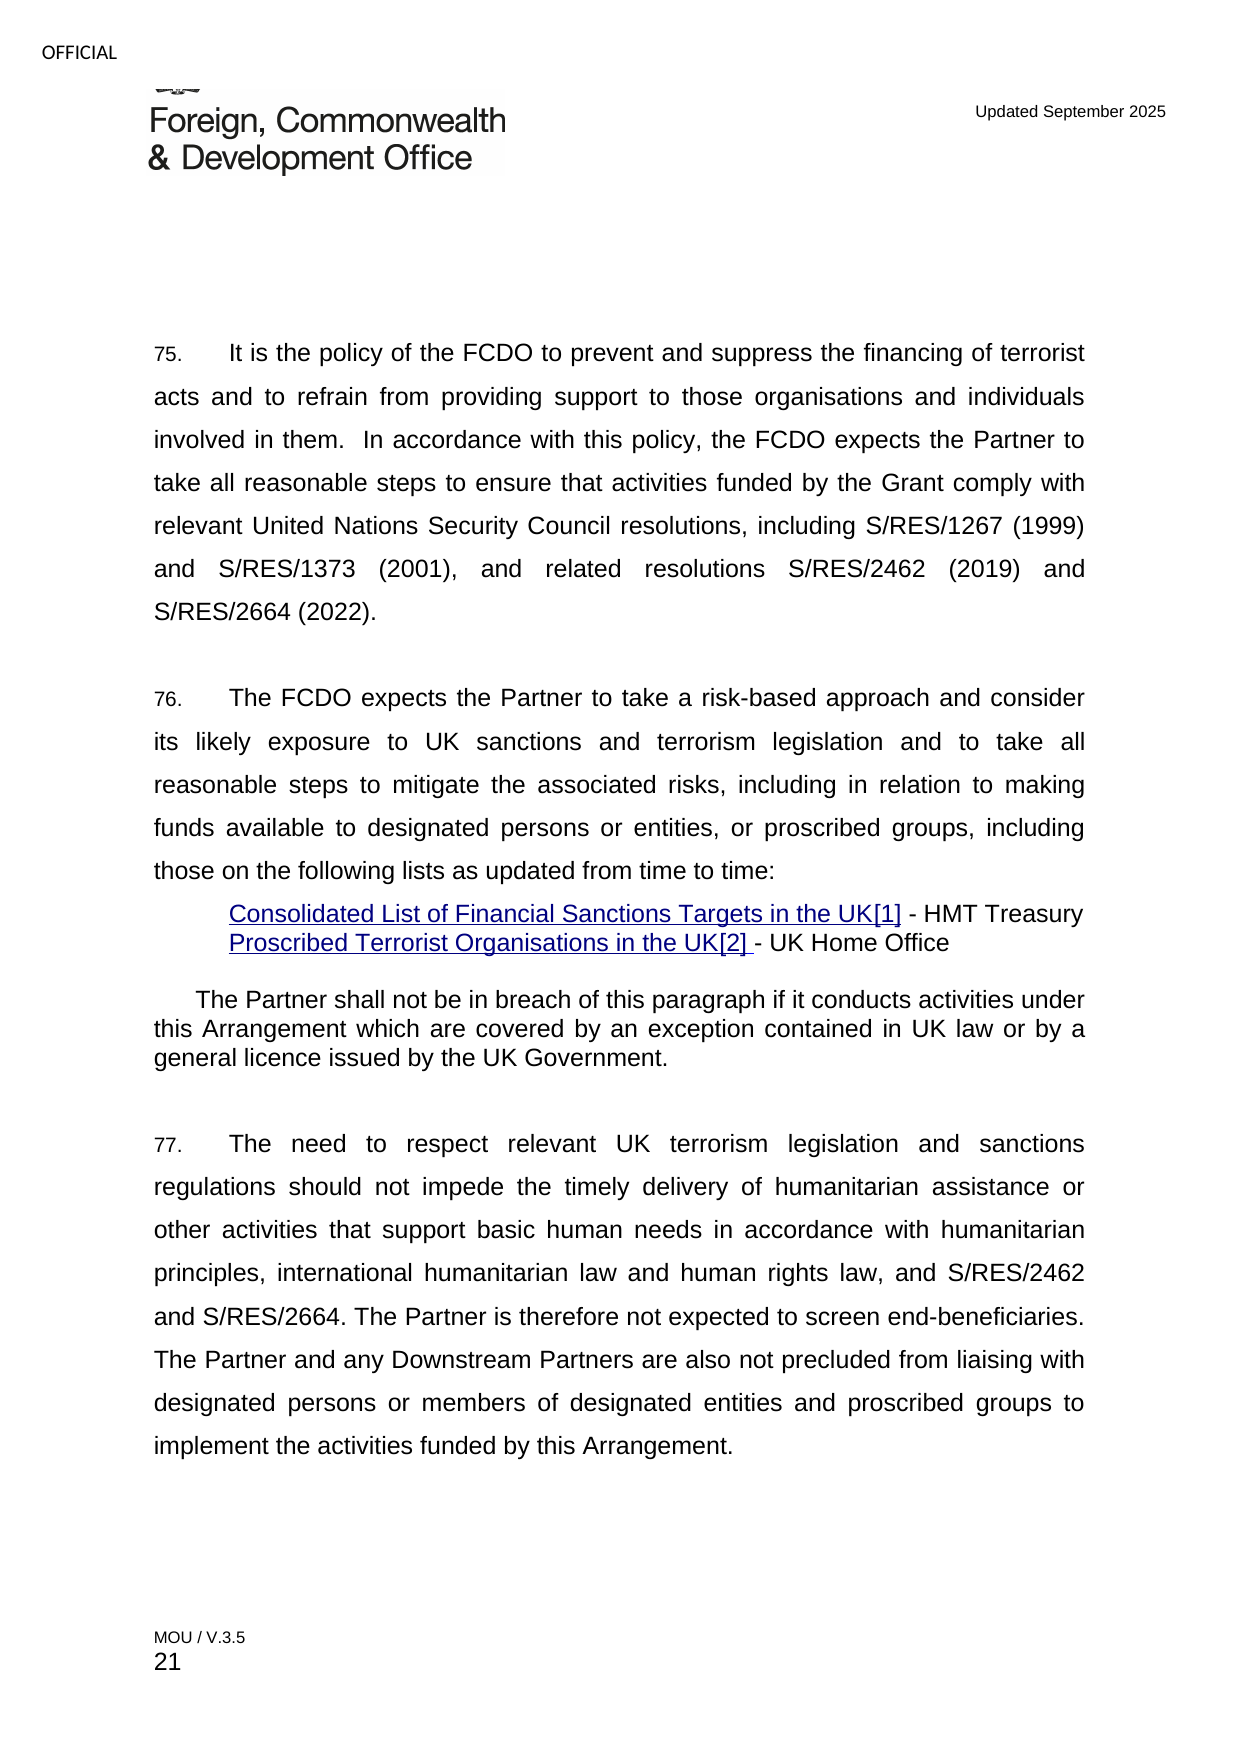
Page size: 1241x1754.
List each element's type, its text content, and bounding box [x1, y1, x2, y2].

text The Partner shall not be in breach of this paragraph if it conducts activities under this Arrangement which are covered by an exception contained in UK law or by a general licence issued by the UK Government. [153, 985, 1087, 1072]
list Proscribed Terrorist Organisations in the UK[2] - UK Home Office [228, 928, 1087, 957]
list The FCDO expects the Partner to take a risk-based approach and consider its likely exposure to UK sanctions and terrorism legislation and to take all reasonable steps to mitigate the associated risks, including in relation to making funds available to designated persons or entities, or proscribed groups, including those on the following lists as updated from time to time: [153, 683, 1087, 885]
list It is the policy of the FCDO to prevent and suppress the financing of terrorist acts and to refrain from providing support to those organisations and individuals involved in them. In accordance with this policy, the FCDO expects the Partner to take all reasonable steps to ensure that activities funded by the Grant comply with relevant United Nations Security Council resolutions, including S/RES/1267 (1999) and S/RES/1373 (2001), and related resolutions S/RES/2462 (2019) and S/RES/2664 (2022). [153, 338, 1087, 626]
list Consolidated List of Financial Sanctions Targets in the UK[1] - HMT Treasury [228, 899, 1087, 928]
list The need to respect relevant UK terrorism legislation and sanctions regulations should not impede the timely delivery of humanitarian assistance or other activities that support basic human needs in accordance with humanitarian principles, international humanitarian law and human rights law, and S/RES/2462 and S/RES/2664. The Partner is therefore not expected to screen end-beneficiaries. The Partner and any Downstream Partners are also not precluded from liaising with designated persons or members of designated entities and proscribed groups to implement the activities funded by this Arrangement. [153, 1129, 1087, 1460]
